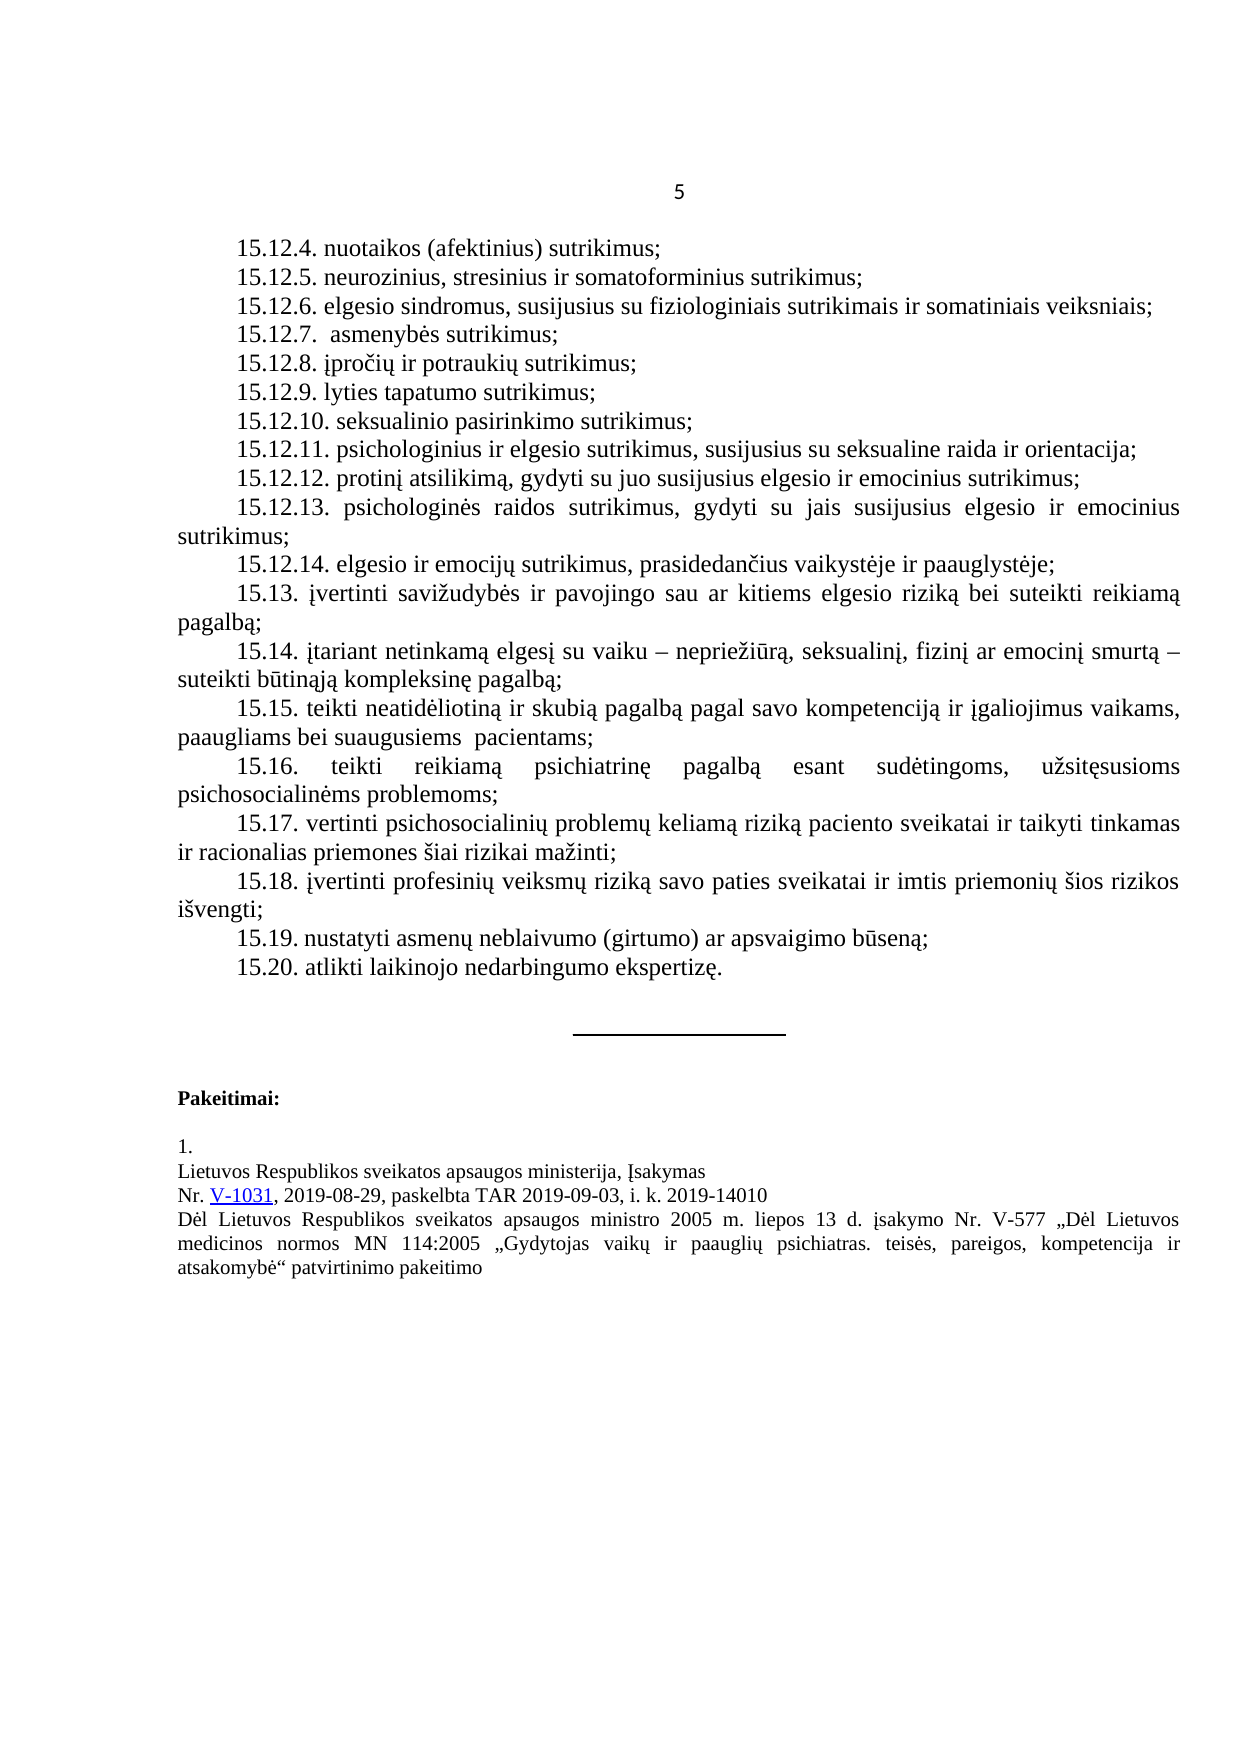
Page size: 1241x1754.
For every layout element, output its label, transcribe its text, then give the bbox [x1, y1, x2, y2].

text 15.12.13. psichologinės raidos sutrikimus, gydyti su jais susijusius elgesio ir emocinius sutrikimus; [177, 492, 1181, 549]
text 15.12.14. elgesio ir emocijų sutrikimus, prasidedančius vaikystėje ir paauglystėje; [177, 549, 1181, 578]
text 15.12.6. elgesio sindromus, susijusius su fiziologiniais sutrikimais ir somatiniais veiksniais; [177, 291, 1181, 319]
text Pakeitimai: [177, 1086, 1181, 1110]
text 15.12.12. protinį atsilikimą, gydyti su juo susijusius elgesio ir emocinius sutrikimus; [177, 463, 1181, 492]
text 15.12.10. seksualinio pasirinkimo sutrikimus; [177, 406, 1181, 434]
text Lietuvos Respublikos sveikatos apsaugos ministerija, Įsakymas [177, 1158, 1181, 1183]
text 15.12.9. lyties tapatumo sutrikimus; [177, 377, 1181, 406]
text 15.17. vertinti psichosocialinių problemų keliamą riziką paciento sveikatai ir taikyti tinkamas ir racionalias priemones šiai rizikai mažinti; [177, 808, 1181, 866]
text 15.13. įvertinti savižudybės ir pavojingo sau ar kitiems elgesio riziką bei suteikti reikiamą pagalbą; [177, 578, 1181, 636]
text 15.18. įvertinti profesinių veiksmų riziką savo paties sveikatai ir imtis priemonių šios rizikos išvengti; [177, 866, 1181, 923]
text 15.12.5. neurozinius, stresinius ir somatoforminius sutrikimus; [177, 262, 1181, 291]
text 15.19. nustatyti asmenų neblaivumo (girtumo) ar apsvaigimo būseną; [177, 923, 1181, 952]
text 15.12.8. įpročių ir potraukių sutrikimus; [177, 348, 1181, 377]
text Dėl Lietuvos Respublikos sveikatos apsaugos ministro 2005 m. liepos 13 d. įsakymo Nr. V-577 „Dėl Lietuvos medicinos normos MN 114:2005 „Gydytojas vaikų ir paauglių psichiatras. teisės, pareigos, kompetencija ir atsakomybė“ patvirtinimo pakeitimo [177, 1207, 1181, 1279]
text 15.12.7. asmenybės sutrikimus; [177, 319, 1181, 348]
text 15.14. įtariant netinkamą elgesį su vaiku – nepriežiūrą, seksualinį, fizinį ar emocinį smurtą – suteikti būtinąją kompleksinę pagalbą; [177, 636, 1181, 693]
text 15.15. teikti neatidėliotiną ir skubią pagalbą pagal savo kompetenciją ir įgaliojimus vaikams, paaugliams bei suaugusiems pacientams; [177, 693, 1181, 751]
text _________________ [177, 1009, 1181, 1038]
text Nr. V-1031, 2019-08-29, paskelbta TAR 2019-09-03, i. k. 2019-14010 [177, 1183, 1181, 1207]
text 15.12.11. psichologinius ir elgesio sutrikimus, susijusius su seksualine raida ir orientacija; [177, 434, 1181, 463]
text 15.12.4. nuotaikos (afektinius) sutrikimus; [177, 233, 1181, 262]
text 15.20. atlikti laikinojo nedarbingumo ekspertizę. [177, 952, 1181, 981]
text 1. [177, 1134, 1181, 1158]
text 15.16. teikti reikiamą psichiatrinę pagalbą esant sudėtingoms, užsitęsusioms psichosocialinėms problemoms; [177, 751, 1181, 808]
